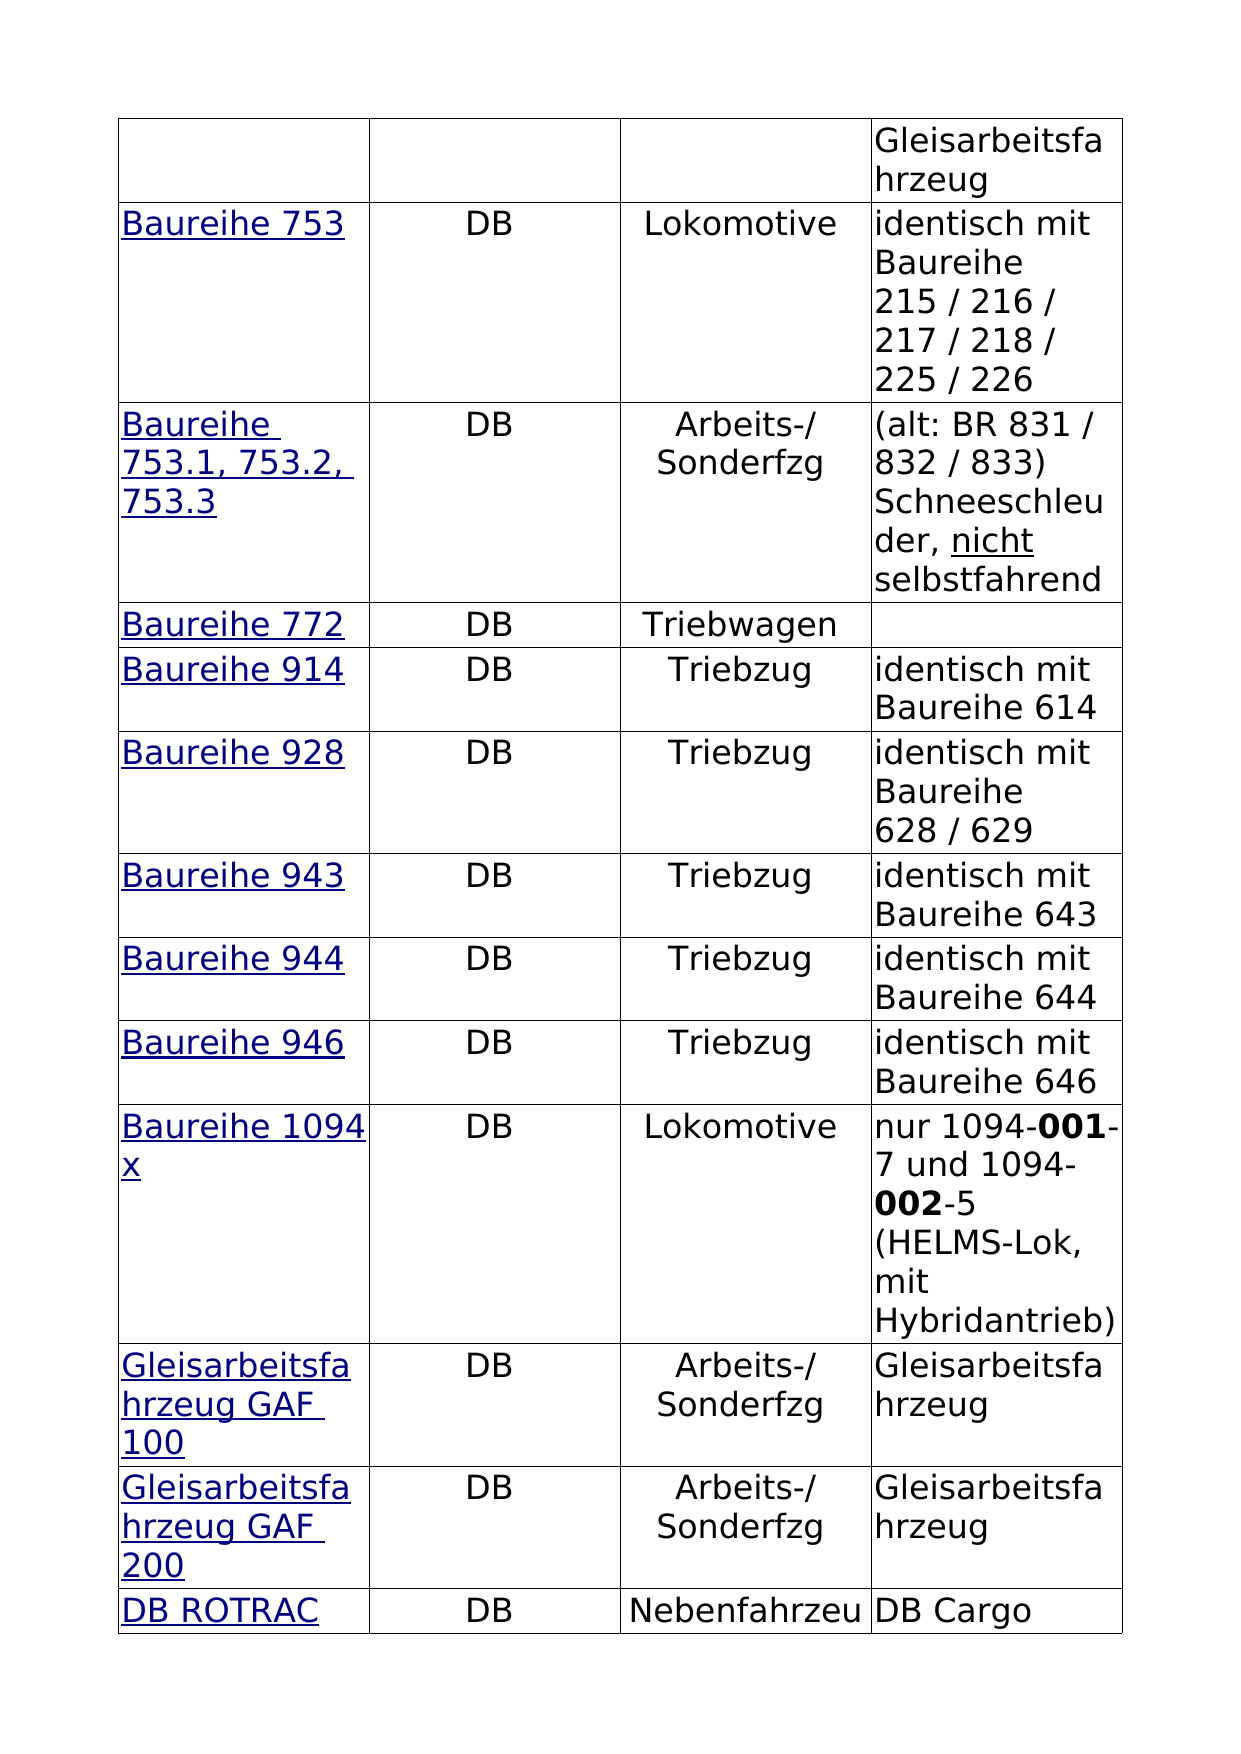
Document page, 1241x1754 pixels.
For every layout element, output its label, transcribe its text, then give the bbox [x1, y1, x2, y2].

table_cell Baureihe 944 [119, 938, 369, 1020]
table_cell identisch mit Baureihe 614 [872, 648, 1122, 731]
table_cell DB Cargo [872, 1589, 1122, 1633]
table_cell Baureihe 772 [119, 603, 369, 647]
table_cell [119, 119, 369, 202]
table_cell identisch mit Baureihe 643 [872, 854, 1122, 937]
table_cell Triebzug [621, 732, 871, 853]
table_cell Triebzug [621, 854, 871, 937]
table_cell Lokomotive [621, 203, 871, 402]
table_cell Nebenfahrzeu [621, 1589, 871, 1633]
table_cell DB [370, 1344, 620, 1466]
table_cell (alt: BR 831 / 832 / 833) Schneeschleuder, nicht selbstfahrend [872, 403, 1122, 602]
table_cell Baureihe 946 [119, 1021, 369, 1104]
table_cell Arbeits-/ Sonderfzg [621, 1467, 871, 1588]
table_cell Baureihe 753 [119, 203, 369, 402]
table_cell Baureihe 914 [119, 648, 369, 731]
table_cell Baureihe 943 [119, 854, 369, 937]
table_cell [370, 119, 620, 202]
table_cell Gleisarbeitsfahrzeug [872, 1467, 1122, 1588]
table_cell identisch mit Baureihe 644 [872, 938, 1122, 1020]
table_cell Baureihe 753.1, 753.2, 753.3 [119, 403, 369, 602]
table_cell Baureihe 1094 x [119, 1105, 369, 1343]
table_cell DB [370, 1021, 620, 1104]
table_cell Baureihe 928 [119, 732, 369, 853]
table_cell [872, 603, 1122, 647]
table_cell Triebzug [621, 648, 871, 731]
table_cell Gleisarbeitsfahrzeug [872, 119, 1122, 202]
table_cell DB [370, 732, 620, 853]
table_cell identisch mit Baureihe 646 [872, 1021, 1122, 1104]
table_cell Triebwagen [621, 603, 871, 647]
table_cell Triebzug [621, 1021, 871, 1104]
table_cell DB ROTRAC [119, 1589, 369, 1633]
table_cell DB [370, 403, 620, 602]
table_cell [621, 119, 871, 202]
table_cell Gleisarbeitsfahrzeug GAF 200 [119, 1467, 369, 1588]
table_cell DB [370, 938, 620, 1020]
table_cell Arbeits-/ Sonderfzg [621, 1344, 871, 1466]
table_cell Gleisarbeitsfahrzeug GAF 100 [119, 1344, 369, 1466]
table_cell nur 1094-001-7 und 1094-002-5 (HELMS-Lok, mit Hybridantrieb) [872, 1105, 1122, 1343]
table_cell DB [370, 1105, 620, 1343]
table_cell Gleisarbeitsfahrzeug [872, 1344, 1122, 1466]
table_cell identisch mit Baureihe 215 / 216 / 217 / 218 / 225 / 226 [872, 203, 1122, 402]
table_cell identisch mit Baureihe 628 / 629 [872, 732, 1122, 853]
table_cell DB [370, 1467, 620, 1588]
table_cell DB [370, 1589, 620, 1633]
table_cell Triebzug [621, 938, 871, 1020]
table_cell DB [370, 603, 620, 647]
table_cell DB [370, 203, 620, 402]
table_cell DB [370, 648, 620, 731]
table_cell Lokomotive [621, 1105, 871, 1343]
table_cell Arbeits-/ Sonderfzg [621, 403, 871, 602]
table_cell DB [370, 854, 620, 937]
